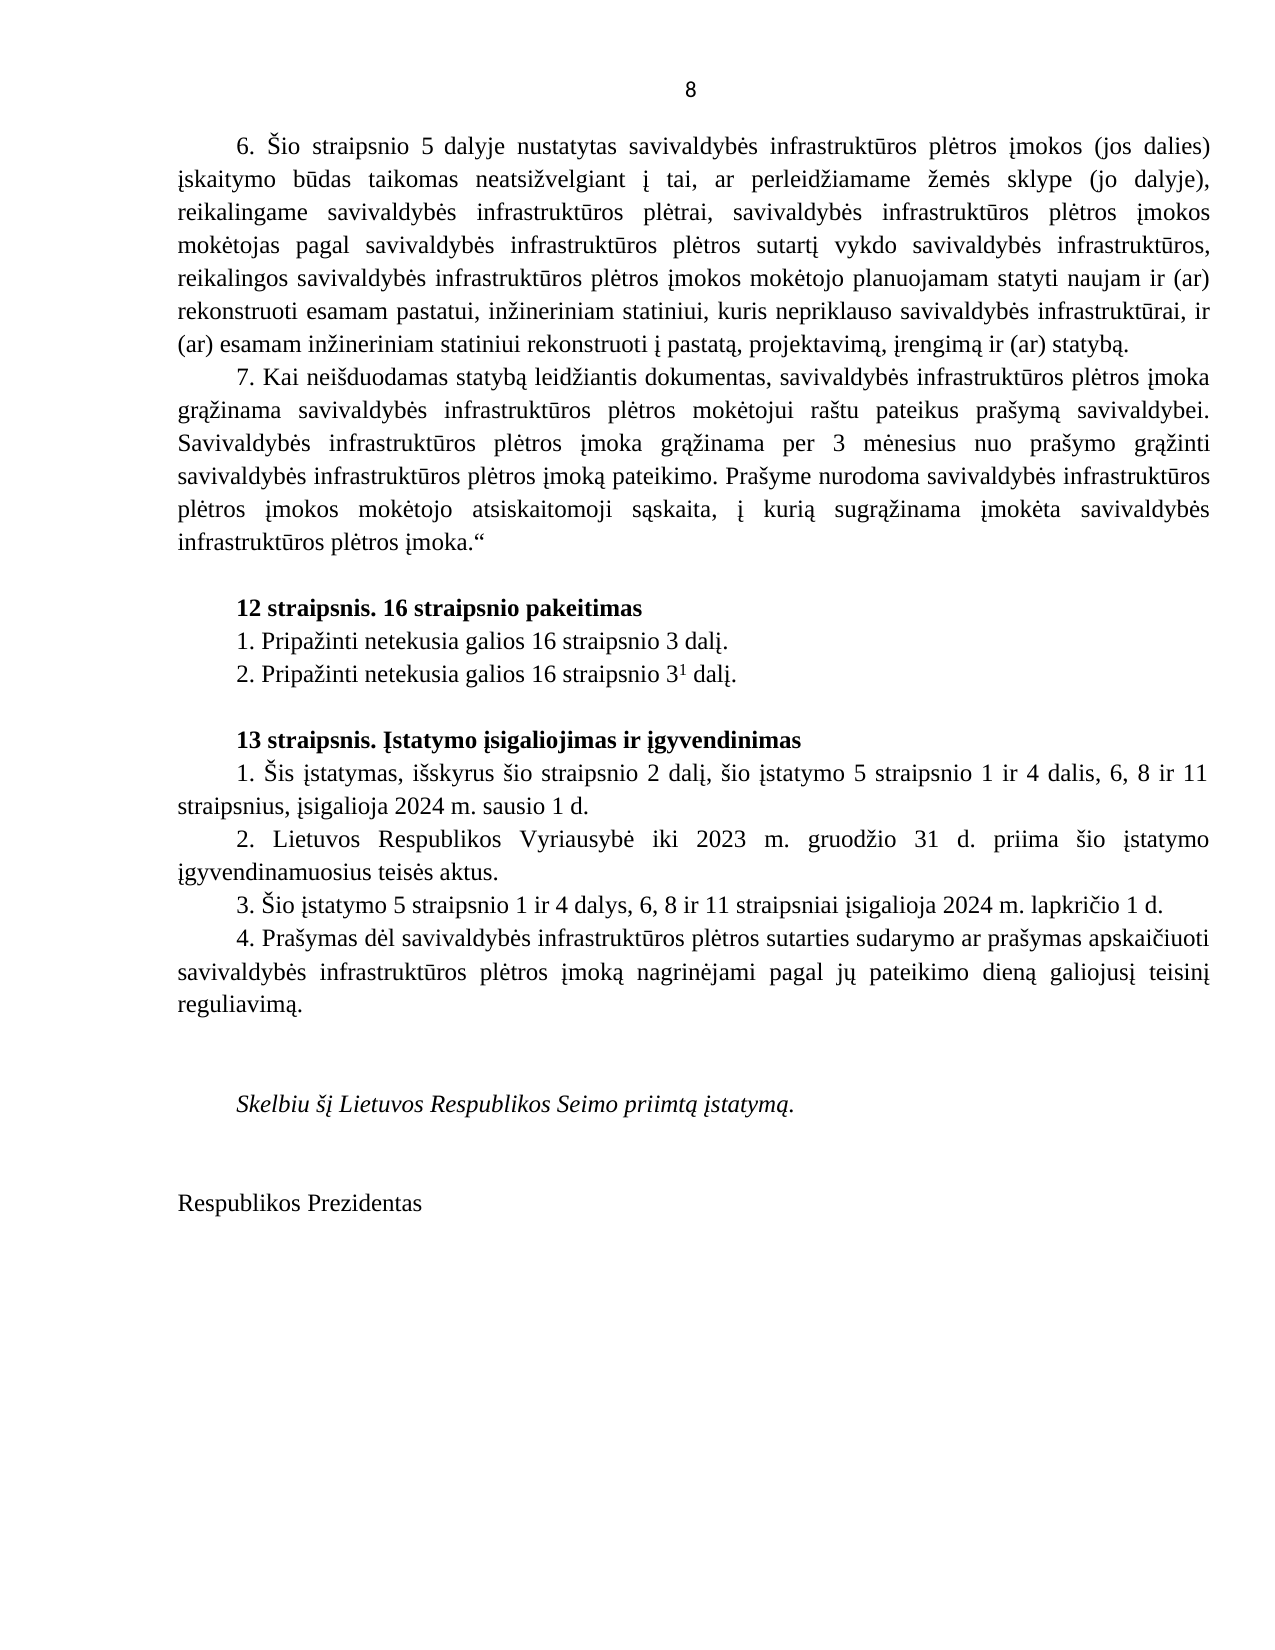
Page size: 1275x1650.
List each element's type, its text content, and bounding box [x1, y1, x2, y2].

text 1. Pripažinti netekusia galios 16 straipsnio 3 dalį. [177, 626, 1211, 655]
text 13 straipsnis. Įstatymo įsigaliojimas ir įgyvendinimas [177, 725, 1211, 754]
text 2. Pripažinti netekusia galios 16 straipsnio 31 dalį. [177, 659, 1211, 688]
text 4. Prašymas dėl savivaldybės infrastruktūros plėtros sutarties sudarymo ar prašymas apskaičiuoti savivaldybės infrastruktūros plėtros įmoką nagrinėjami pagal jų pateikimo dieną galiojusį teisinį reguliavimą. [177, 923, 1211, 1018]
text 2. Lietuvos Respublikos Vyriausybė iki 2023 m. gruodžio 31 d. priima šio įstatymo įgyvendinamuosius teisės aktus. [177, 824, 1211, 886]
text 6. Šio straipsnio 5 dalyje nustatytas savivaldybės infrastruktūros plėtros įmokos (jos dalies) įskaitymo būdas taikomas neatsižvelgiant į tai, ar perleidžiamame žemės sklype (jo dalyje), reikalingame savivaldybės infrastruktūros plėtrai, savivaldybės infrastruktūros plėtros įmokos mokėtojas pagal savivaldybės infrastruktūros plėtros sutartį vykdo savivaldybės infrastruktūros, reikalingos savivaldybės infrastruktūros plėtros įmokos mokėtojo planuojamam statyti naujam ir (ar) rekonstruoti esamam pastatui, inžineriniam statiniui, kuris nepriklauso savivaldybės infrastruktūrai, ir (ar) esamam inžineriniam statiniui rekonstruoti į pastatą, projektavimą, įrengimą ir (ar) statybą. [177, 131, 1211, 358]
text Skelbiu šį Lietuvos Respublikos Seimo priimtą įstatymą. [177, 1089, 1204, 1117]
text 1. Šis įstatymas, išskyrus šio straipsnio 2 dalį, šio įstatymo 5 straipsnio 1 ir 4 dalis, 6, 8 ir 11 straipsnius, įsigalioja 2024 m. sausio 1 d. [177, 758, 1211, 820]
text 7. Kai neišduodamas statybą leidžiantis dokumentas, savivaldybės infrastruktūros plėtros įmoka grąžinama savivaldybės infrastruktūros plėtros mokėtojui raštu pateikus prašymą savivaldybei. Savivaldybės infrastruktūros plėtros įmoka grąžinama per 3 mėnesius nuo prašymo grąžinti savivaldybės infrastruktūros plėtros įmoką pateikimo. Prašyme nurodoma savivaldybės infrastruktūros plėtros įmokos mokėtojo atsiskaitomoji sąskaita, į kurią sugrąžinama įmokėta savivaldybės infrastruktūros plėtros įmoka.“ [177, 362, 1211, 556]
text 12 straipsnis. 16 straipsnio pakeitimas [177, 593, 1211, 622]
text Respublikos Prezidentas [177, 1188, 1204, 1216]
text 3. Šio įstatymo 5 straipsnio 1 ir 4 dalys, 6, 8 ir 11 straipsniai įsigalioja 2024 m. lapkričio 1 d. [177, 891, 1211, 919]
